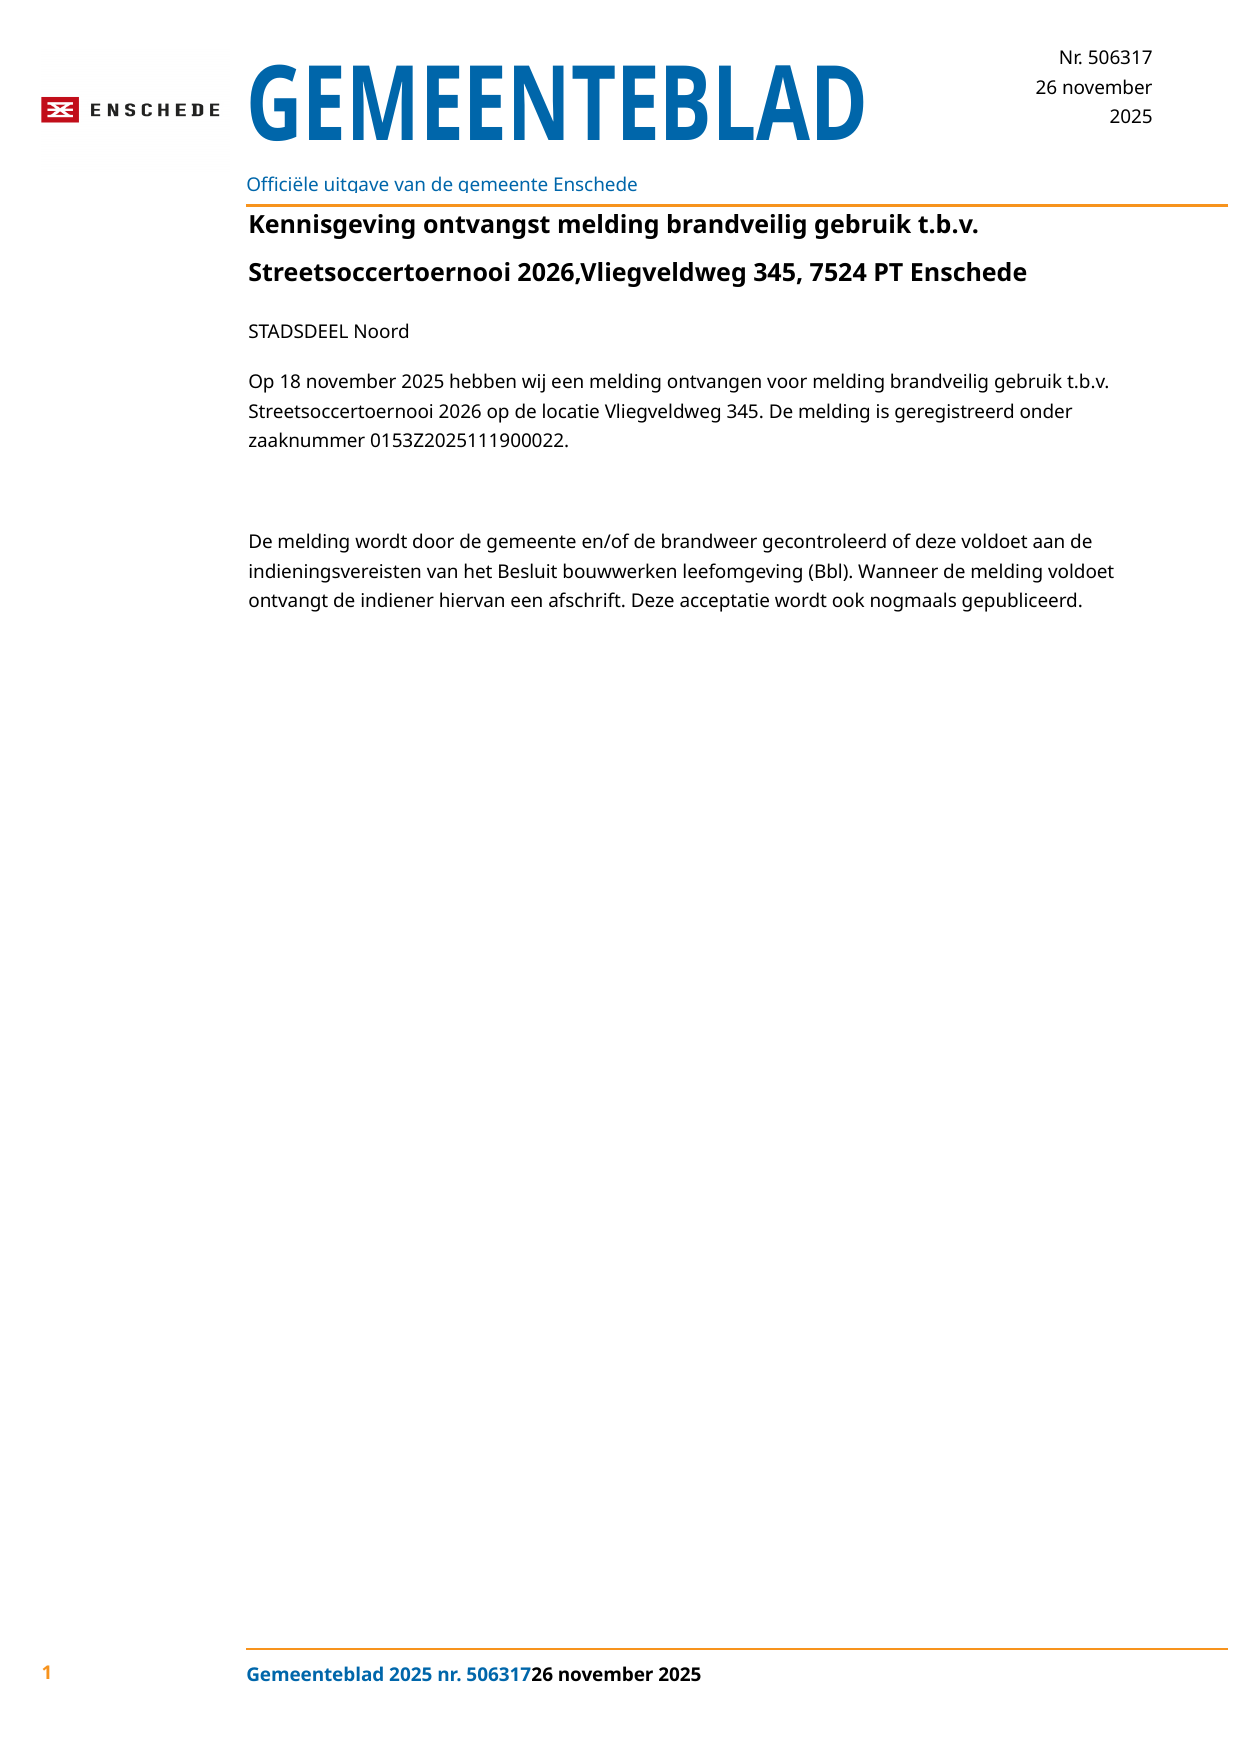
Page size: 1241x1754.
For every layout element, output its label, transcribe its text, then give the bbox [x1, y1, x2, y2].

text STADSDEEL Noord [248, 318, 1152, 344]
text De melding wordt door de gemeente en/of de brandweer gecontroleerd of deze voldoet aan de indieningsvereisten van het Besluit bouwwerken leefomgeving (Bbl). Wanneer de melding voldoet ontvangt de indiener hiervan een afschrift. Deze acceptatie wordt ook nogmaals gepubliceerd. [248, 528, 1152, 613]
text Op 18 november 2025 hebben wij een melding ontvangen voor melding brandveilig gebruik t.b.v. Streetsoccertoernooi 2026 op de locatie Vliegveldweg 345. De melding is geregistreerd onder zaaknummer 0153Z2025111900022. [248, 368, 1152, 453]
picture [41, 47, 231, 172]
text Kennisgeving ontvangst melding brandveilig gebruik t.b.v. Streetsoccertoernooi 2026,Vliegveldweg 345, 7524 PT Enschede [248, 207, 1152, 288]
